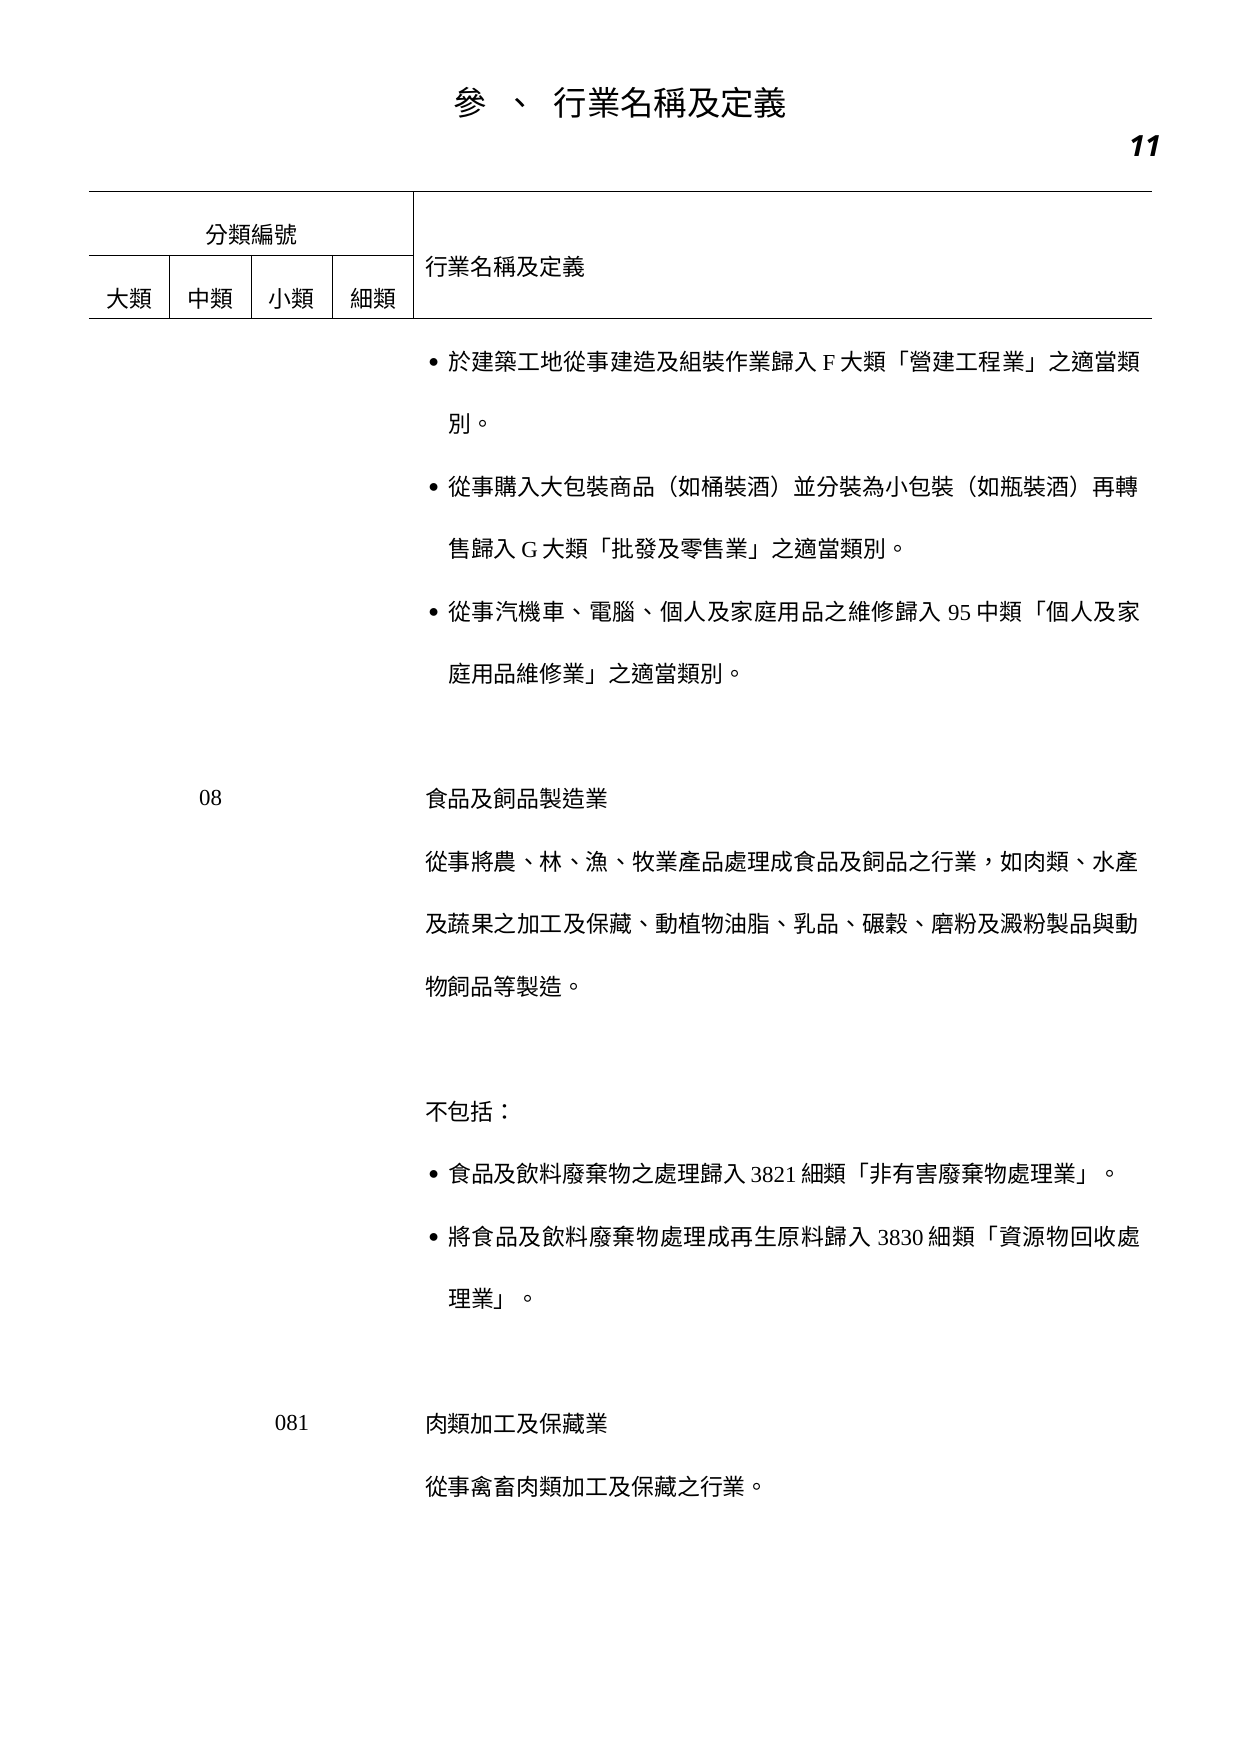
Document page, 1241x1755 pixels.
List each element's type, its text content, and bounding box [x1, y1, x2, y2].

table_cell [89, 319, 170, 756]
table_cell 食品及飼品製造業 從事將農、林、漁、牧業產品處理成食品及飼品之行業，如肉類、水產及蔬果之加工及保藏、動植物油脂、乳品、碾穀、磨粉及澱粉製品與動物飼品等製造。 不包括： 食品及飲料廢棄物之處理歸入3821細類「非有害廢棄物處理業」。 將食品及飲料廢棄物處理成再生原料歸入3830細類「資源物回收處理業」。 [414, 756, 1152, 1381]
table_cell [332, 1381, 413, 1568]
table_cell [251, 756, 332, 1381]
table_header 行業名稱及定義 [414, 192, 1152, 318]
table_cell [89, 756, 170, 1381]
table_cell 中類 [170, 256, 251, 318]
table_cell 081 [251, 1381, 332, 1568]
table_cell 小類 [252, 256, 332, 318]
table_cell [89, 1381, 170, 1568]
table_cell [332, 756, 413, 1381]
table_cell 08 [170, 756, 251, 1381]
table_cell [251, 319, 332, 756]
table_cell 肉類加工及保藏業 從事禽畜肉類加工及保藏之行業。 [414, 1381, 1152, 1568]
table_cell 細類 [333, 256, 413, 318]
table_cell [332, 319, 413, 756]
table_header 分類編號 [89, 192, 413, 255]
table_cell 製造業 從事以物理或化學方法，將材料、物質或零組件轉變成新產品，不論使用動力機械或人力，在工廠內或在家中作業，均歸入製造業；例外情形列舉如負面表列第1至第7項。此外，產品實質改造、翻新、重製作業、組件組裝、產業機械及設備之維修與安裝亦歸入本類；而機械設備之專用零組件製造與其所屬機械設備主體製造原則上歸入同一類別；非專用零組件如原動機、活塞、電動機、電器配件、活閥、齒輪、軸承等製造，則依性質分別歸入適當類別；惟以鑄模、擠壓等方法製造之塑膠零配件則歸入2203細類「塑膠外殼及配件製造業」。 不包括： 木竹砍伐、農產品之初步處理歸入A大類「農、林、漁、牧業」之適當類別。 礦物及土石之初步處理歸入B大類「礦業及土石採取業」之適當類別。 廢棄物清除或處理歸入E大類「用水供應及污染整治業」之適當類別。 將資源物回收處理成再生原料，如廢玻璃瓶處理成碎玻璃砂，歸入3830細類「資源物回收處理業」。 於建築工地從事建造及組裝作業歸入F大類「營建工程業」之適當類別。 從事購入大包裝商品（如桶裝酒）並分裝為小包裝（如瓶裝酒）再轉售歸入G大類「批發及零售業」之適當類別。 從事汽機車、電腦、個人及家庭用品之維修歸入95中類「個人及家庭用品維修業」之適當類別。 [414, 319, 1152, 756]
table_cell [170, 1381, 251, 1568]
table_cell [170, 319, 251, 756]
table_cell 大類 [89, 256, 169, 318]
